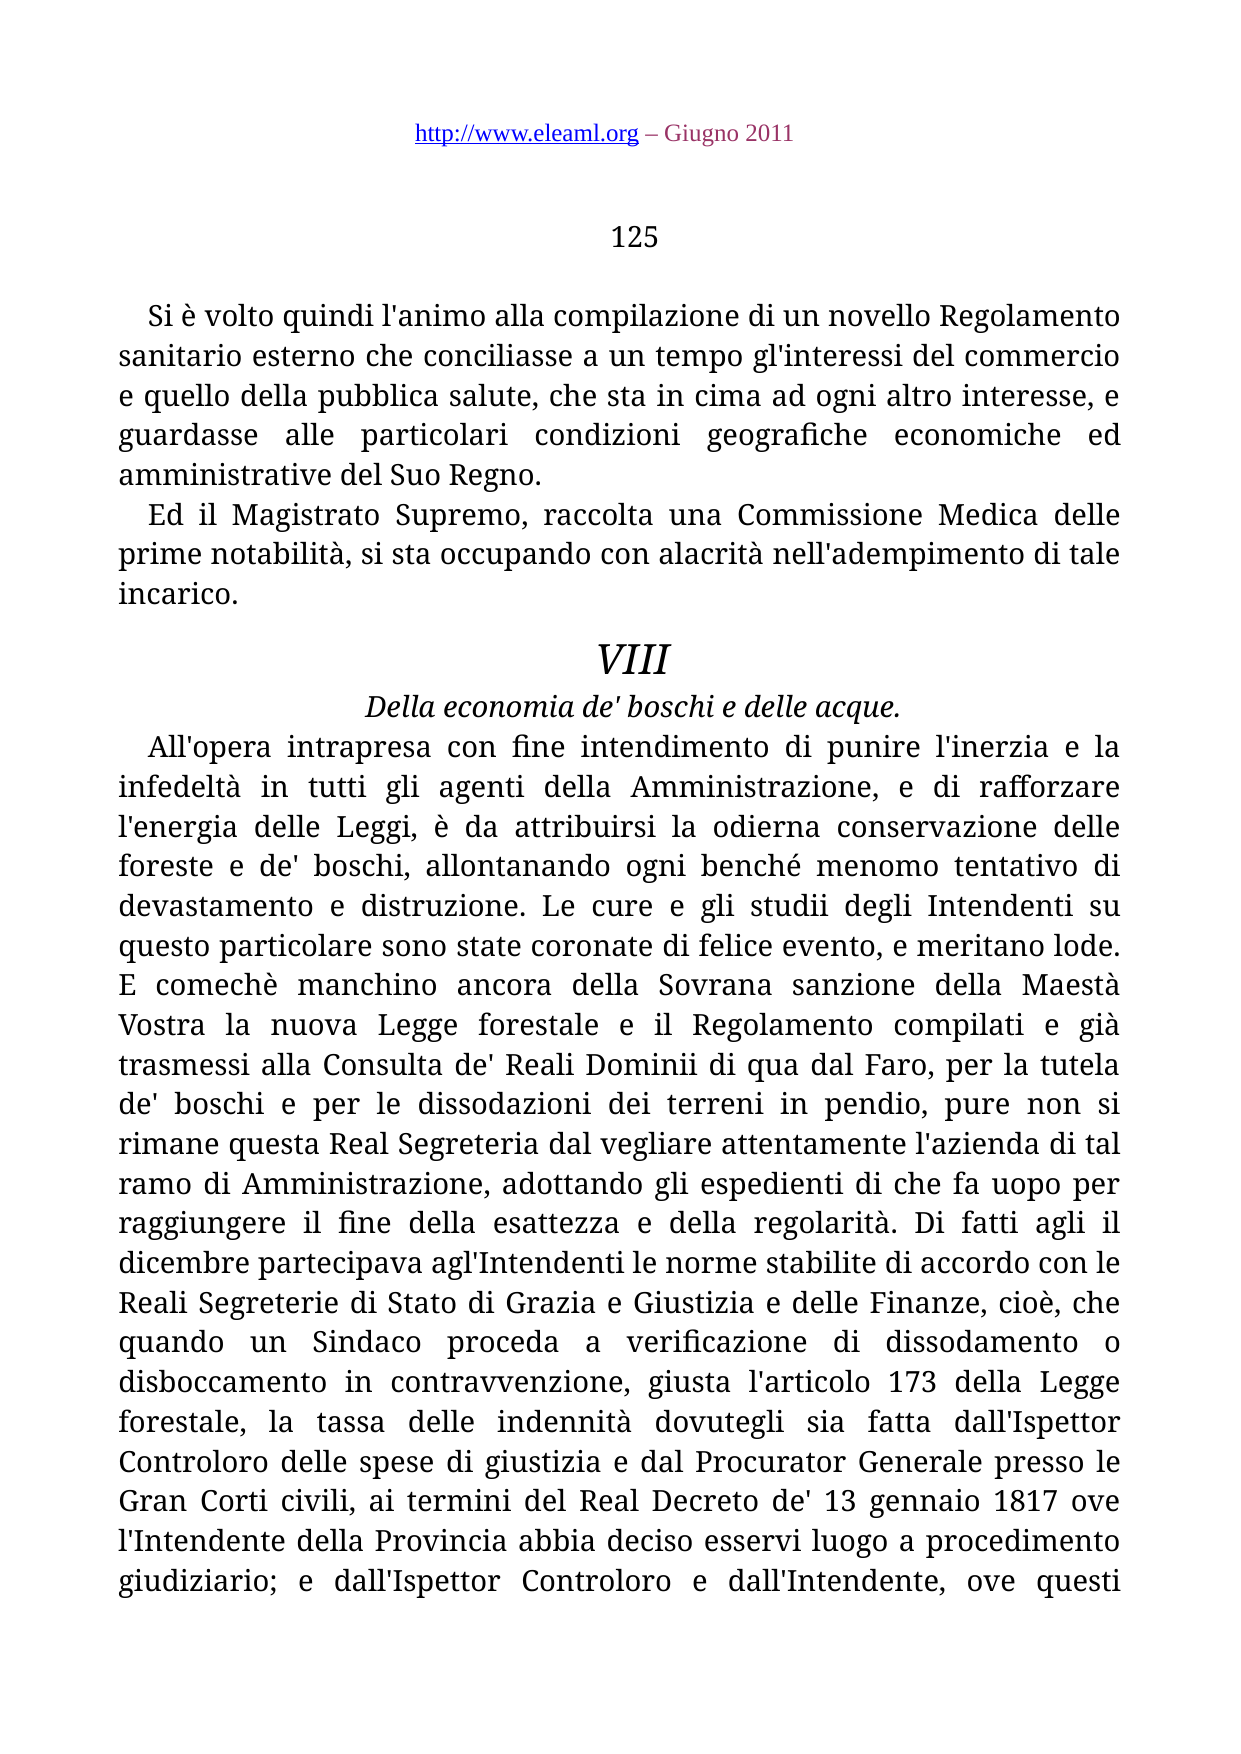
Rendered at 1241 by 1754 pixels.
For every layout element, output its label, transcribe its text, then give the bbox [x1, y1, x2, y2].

text Ed il Magistrato Supremo, raccolta una Commissione Medica delle prime notabilità, si sta occupando con alacrità nell'adempimento di tale incarico. [118, 494, 1122, 613]
text VIII [118, 630, 1122, 687]
text Si è volto quindi l'animo alla compilazione di un novello Regolamento sanitario esterno che conciliasse a un tempo gl'interessi del commercio e quello della pubblica salute, che sta in cima ad ogni altro interesse, e guardasse alle particolari condizioni geografiche economiche ed amministrative del Suo Regno. [118, 295, 1122, 494]
text 125 [118, 216, 1122, 256]
text All'opera intrapresa con fine intendimento di punire l'inerzia e la infedeltà in tutti gli agenti della Amministrazione, e di rafforzare l'energia delle Leggi, è da attribuirsi la odierna conservazione delle foreste e de' boschi, allontanando ogni benché menomo tentativo di devastamento e distruzione. Le cure e gli studii degli Intendenti su questo particolare sono state coronate di felice evento, e meritano lode. E comechè manchino ancora della Sovrana sanzione della Maestà Vostra la nuova Legge forestale e il Regolamento compilati e già trasmessi alla Consulta de' Reali Dominii di qua dal Faro, per la tutela de' boschi e per le dissodazioni dei terreni in pendio, pure non si rimane questa Real Segreteria dal vegliare attentamente l'azienda di tal ramo di Amministrazione, adottando gli espedienti di che fa uopo per raggiungere il fine della esattezza e della regolarità. Di fatti agli il dicembre partecipava agl'Intendenti le norme stabilite di accordo con le Reali Segreterie di Stato di Grazia e Giustizia e delle Finanze, cioè, che quando un Sindaco proceda a verificazione di dissodamento o disboccamento in contravvenzione, giusta l'articolo 173 della Legge forestale, la tassa delle indennità dovutegli sia fatta dall'Ispettor Controloro delle spese di giustizia e dal Procurator Generale presso le Gran Corti civili, ai termini del Real Decreto de' 13 gennaio 1817 ove l'Intendente della Provincia abbia deciso esservi luogo a procedimento giudiziario; e dall'Ispettor Controloro e dall'Intendente, ove questi [118, 726, 1122, 1599]
text Della economia de' boschi e delle acque. [118, 687, 1122, 726]
